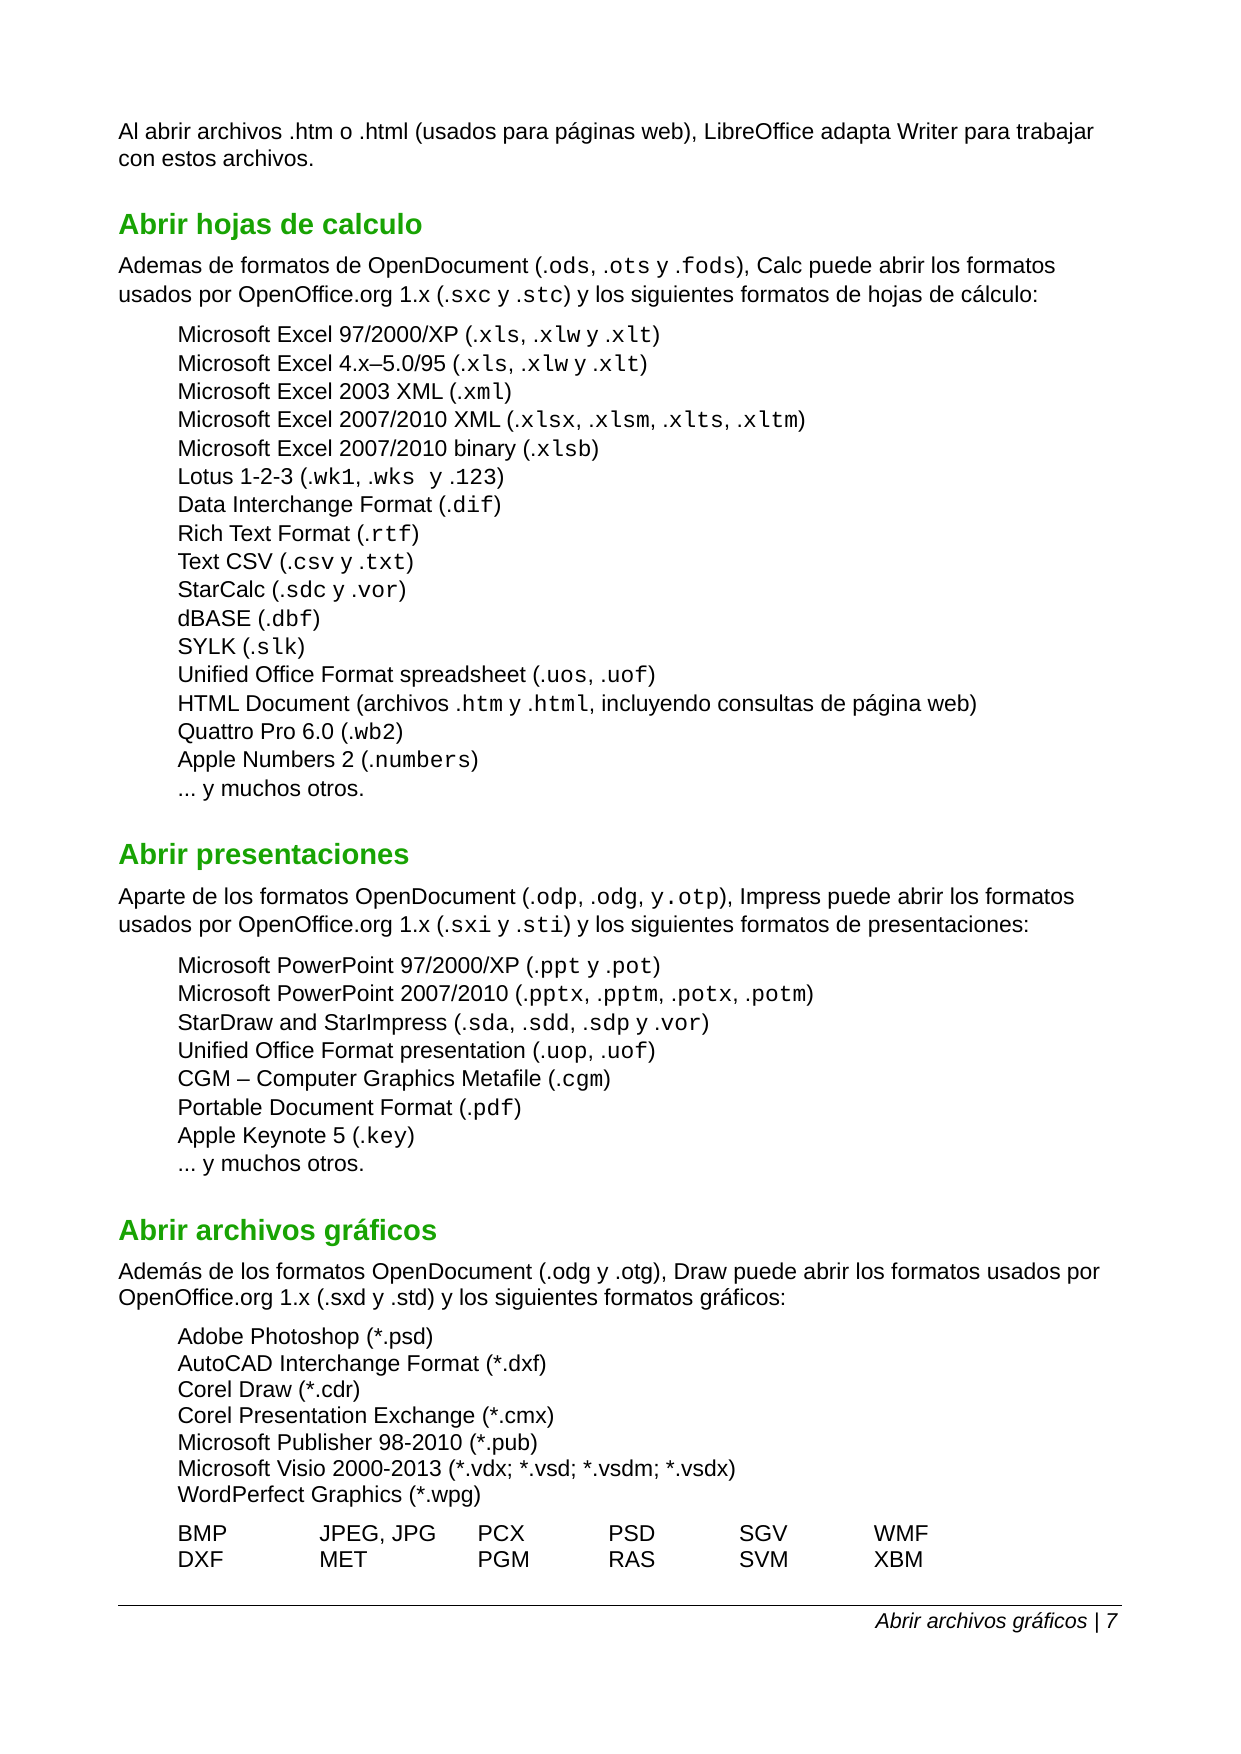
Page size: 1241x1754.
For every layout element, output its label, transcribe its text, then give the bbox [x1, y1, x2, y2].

table_cell PGM [478, 1546, 608, 1573]
subtitle Abrir archivos gráficos [118, 1213, 1122, 1246]
text Al abrir archivos .htm o .html (usados para páginas web), LibreOffice adapta Writer para trabajar con estos archivos. [118, 118, 1122, 171]
table_cell XBM [874, 1546, 1119, 1573]
text Ademas de formatos de OpenDocument (.ods, .ots y .fods), Calc puede abrir los formatos usados por OpenOffice.org 1.x (.sxc y .stc) y los siguientes formatos de hojas de cálculo: [118, 252, 1122, 309]
table_cell MET [319, 1546, 477, 1573]
table_header SGV [739, 1520, 874, 1546]
table_header WMF [874, 1520, 1119, 1546]
text Microsoft Excel 97/2000/XP (.xls, .xlw y .xlt) Microsoft Excel 4.x–5.0/95 (.xls, .xlw y .xlt) Microsoft Excel 2003 XML (.xml) Microsoft Excel 2007/2010 XML (.xlsx, .xlsm, .xlts, .xltm) Microsoft Excel 2007/2010 binary (.xlsb) Lotus 1-2-3 (.wk1, .wks y .123) Data Interchange Format (.dif) Rich Text Format (.rtf) Text CSV (.csv y .txt) StarCalc (.sdc y .vor) dBASE (.dbf) SYLK (.slk) Unified Office Format spreadsheet (.uos, .uof) HTML Document (archivos .htm y .html, incluyendo consultas de página web) Quattro Pro 6.0 (.wb2) Apple Numbers 2 (.numbers) ... y muchos otros. [177, 321, 1122, 801]
text Además de los formatos OpenDocument (.odg y .otg), Draw puede abrir los formatos usados por OpenOffice.org 1.x (.sxd y .std) y los siguientes formatos gráficos: [118, 1258, 1122, 1311]
text Microsoft PowerPoint 97/2000/XP (.ppt y .pot) Microsoft PowerPoint 2007/2010 (.pptx, .pptm, .potx, .potm) StarDraw and StarImpress (.sda, .sdd, .sdp y .vor) Unified Office Format presentation (.uop, .uof) CGM – Computer Graphics Metafile (.cgm) Portable Document Format (.pdf) Apple Keynote 5 (.key) ... y muchos otros. [177, 952, 1122, 1176]
table_header PCX [478, 1520, 608, 1546]
table_header PSD [608, 1520, 739, 1546]
text Aparte de los formatos OpenDocument (.odp, .odg, y.otp), Impress puede abrir los formatos usados por OpenOffice.org 1.x (.sxi y .sti) y los siguientes formatos de presentaciones: [118, 883, 1122, 939]
subtitle Abrir hojas de calculo [118, 207, 1122, 241]
text Adobe Photoshop (*.psd) AutoCAD Interchange Format (*.dxf) Corel Draw (*.cdr) Corel Presentation Exchange (*.cmx) Microsoft Publisher 98-2010 (*.pub) Microsoft Visio 2000-2013 (*.vdx; *.vsd; *.vsdm; *.vsdx) WordPerfect Graphics (*.wpg) [177, 1323, 1122, 1508]
table_cell SVM [739, 1546, 874, 1573]
table_header BMP [178, 1520, 319, 1546]
table_header JPEG, JPG [319, 1520, 477, 1546]
table_cell RAS [608, 1546, 739, 1573]
subtitle Abrir presentaciones [118, 837, 1122, 871]
table_cell DXF [178, 1546, 319, 1573]
